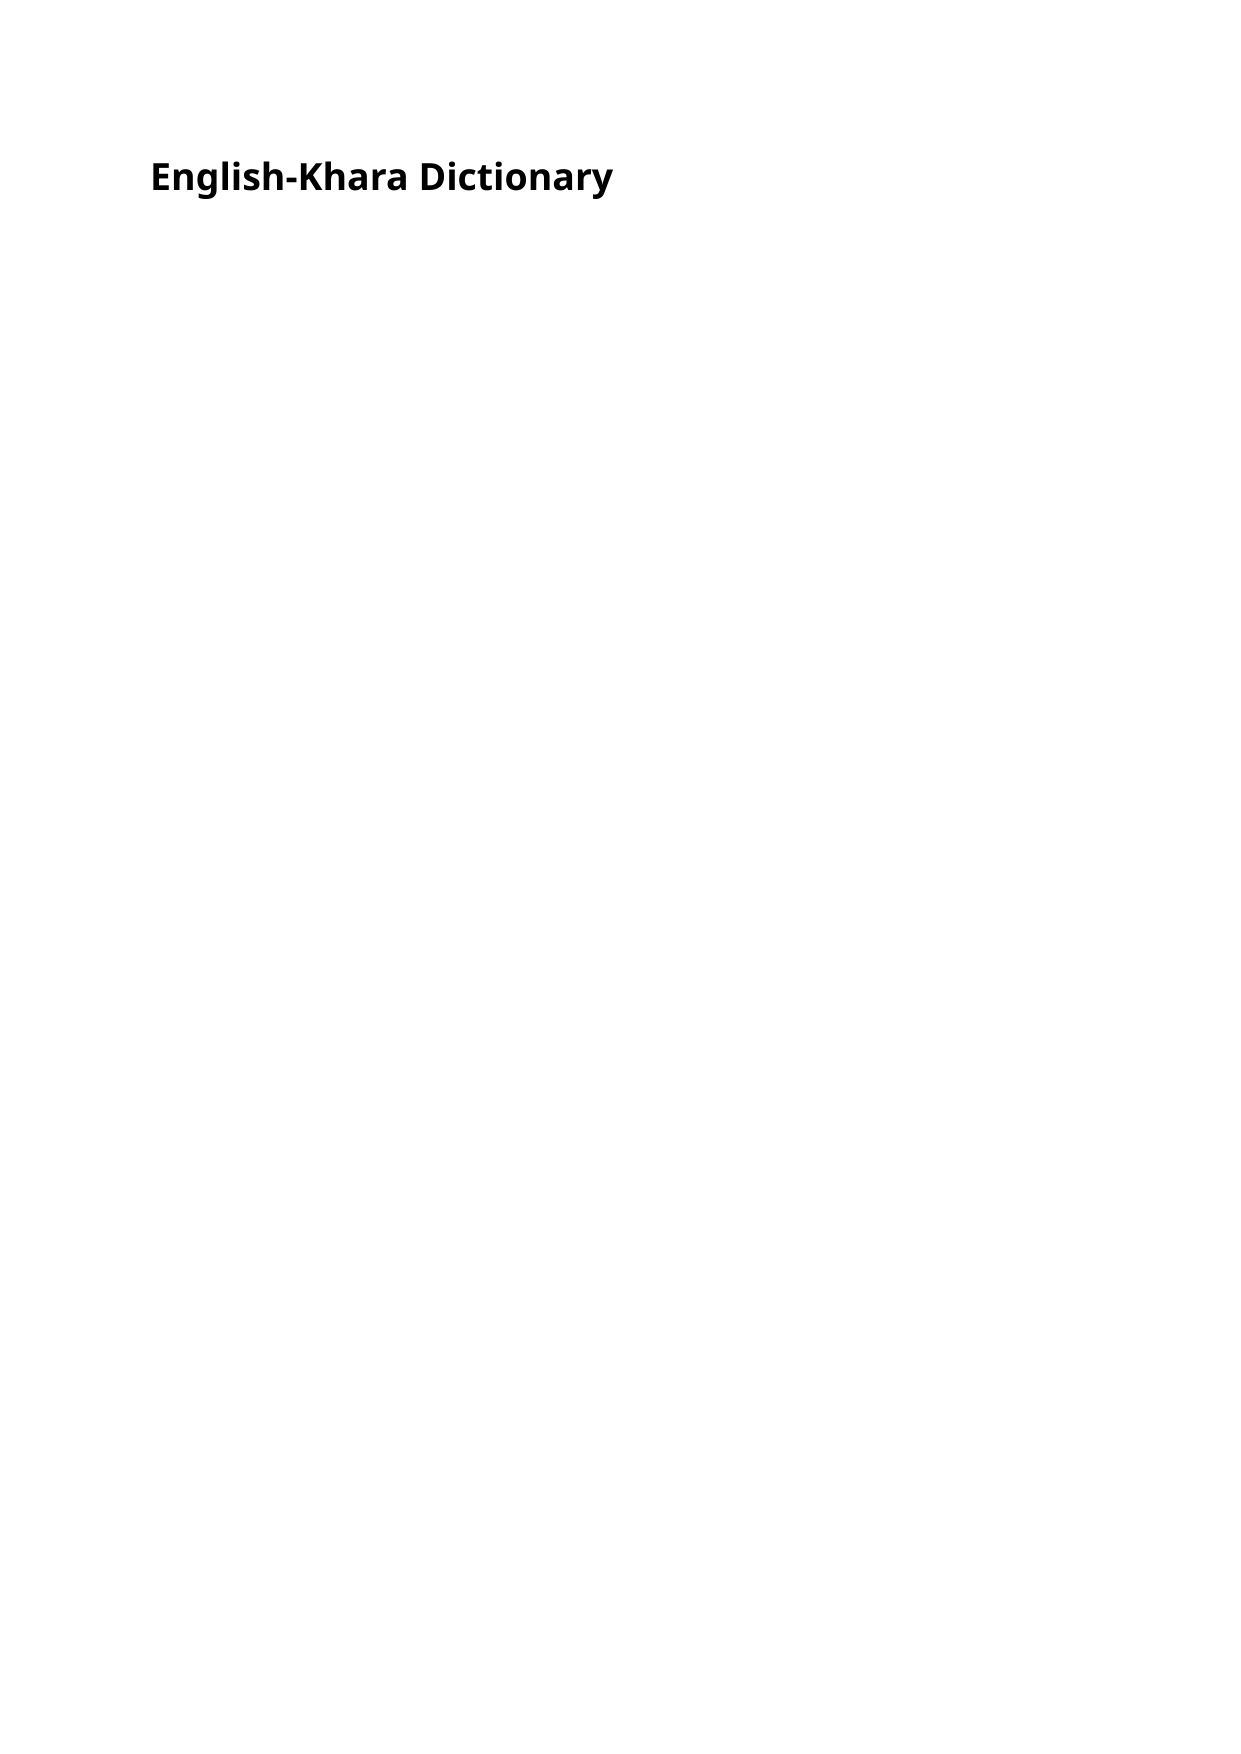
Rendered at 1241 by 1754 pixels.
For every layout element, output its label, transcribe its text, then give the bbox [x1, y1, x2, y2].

subtitle English-Khara Dictionary [150, 150, 1090, 201]
